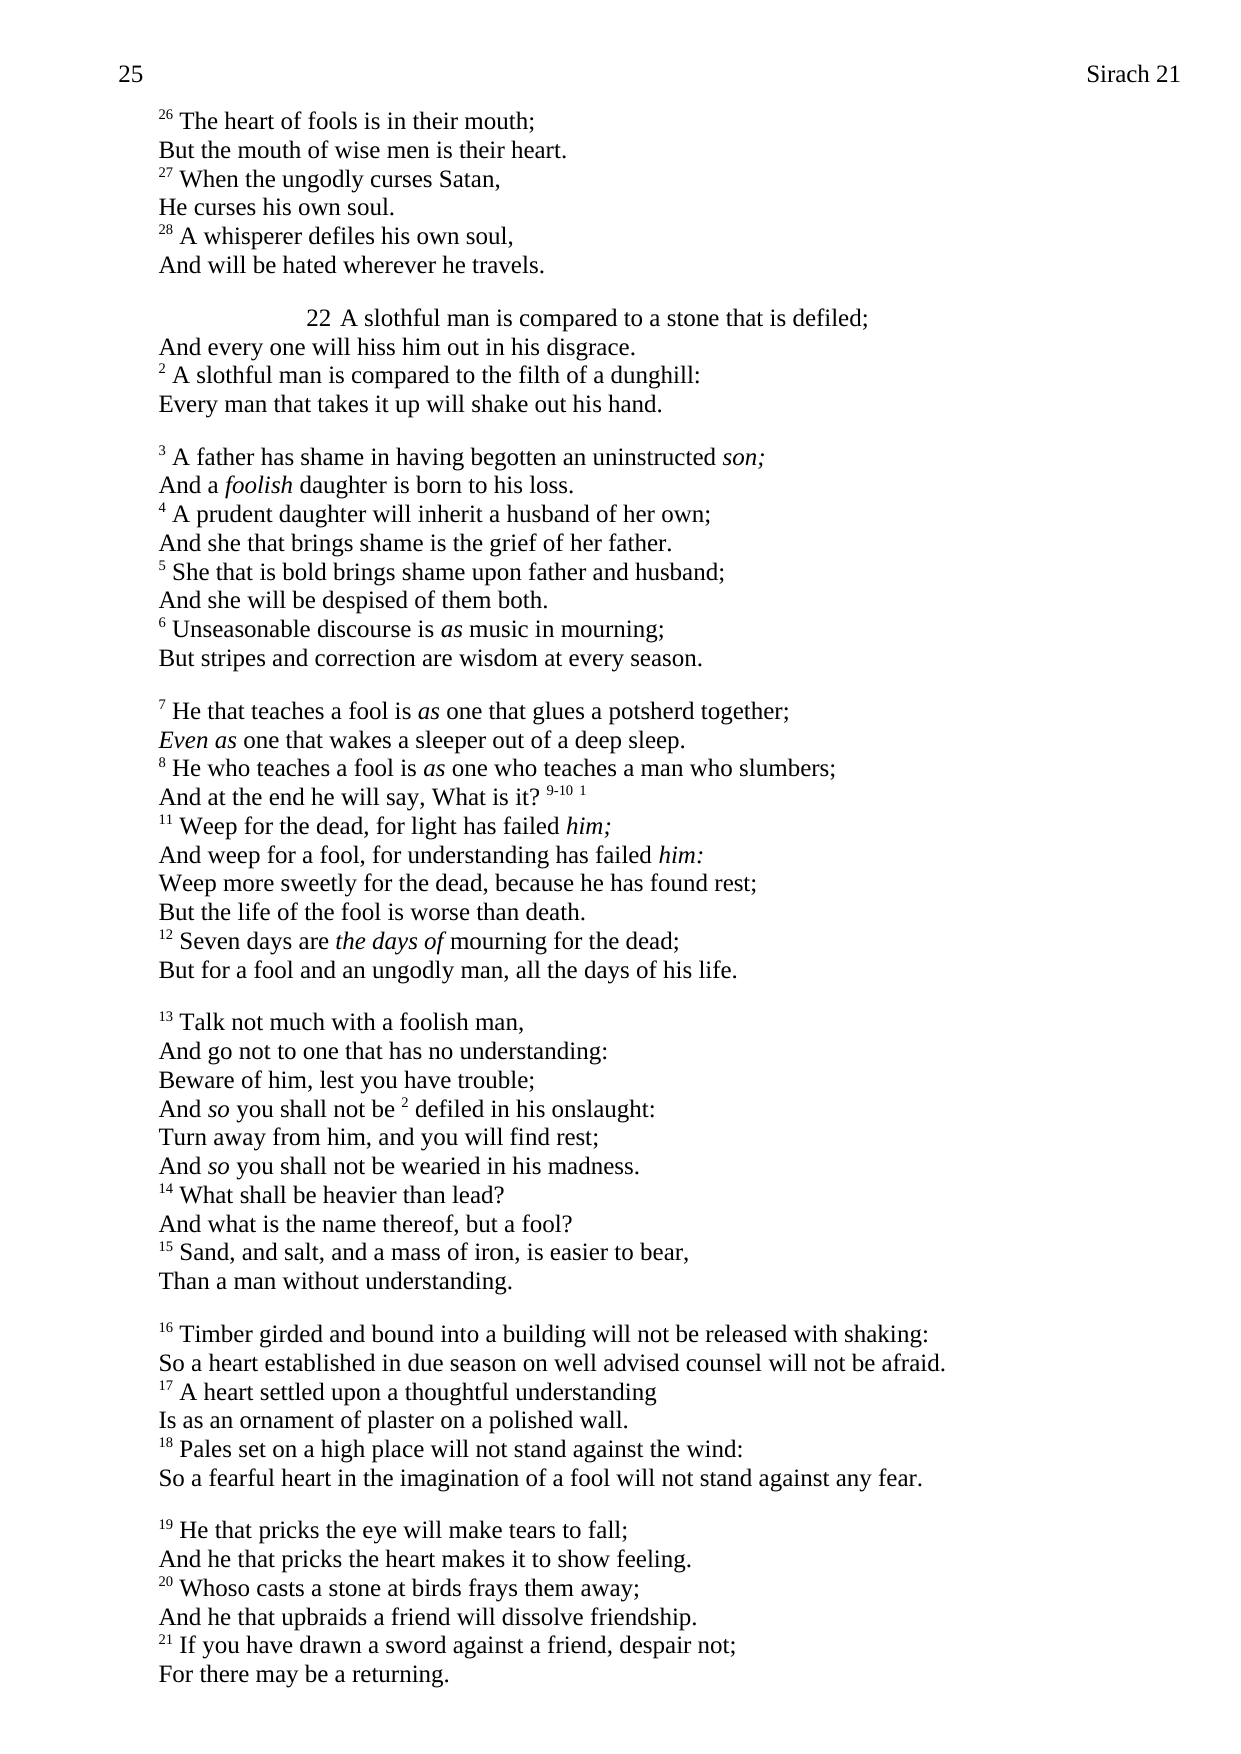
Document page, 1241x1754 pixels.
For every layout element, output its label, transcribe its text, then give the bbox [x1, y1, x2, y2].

text Than a man without understanding. [158, 1266, 1181, 1295]
text 17 A heart settled upon a thoughtful understanding [158, 1377, 1181, 1405]
text And at the end he will say, What is it? 9-10 1 [158, 782, 1181, 811]
text And what is the name thereof, but a fool? [158, 1209, 1181, 1237]
text 14 What shall be heavier than lead? [158, 1180, 1181, 1209]
text Even as one that wakes a sleeper out of a deep sleep. [158, 725, 1181, 753]
text Every man that takes it up will shake out his hand. [158, 389, 1181, 418]
text Weep more sweetly for the dead, because he has found rest; [158, 868, 1181, 897]
text And she that brings shame is the grief of her father. [158, 528, 1181, 557]
text 21 If you have drawn a sword against a friend, despair not; [158, 1631, 1181, 1659]
text 19 He that pricks the eye will make tears to fall; [158, 1516, 1181, 1544]
text 7 He that teaches a fool is as one that glues a potsherd together; [158, 696, 1181, 725]
text 12 Seven days are the days of mourning for the dead; [158, 926, 1181, 955]
text Turn away from him, and you will find rest; [158, 1122, 1181, 1151]
text And he that upbraids a friend will dissolve friendship. [158, 1602, 1181, 1631]
text And so you shall not be 2 defiled in his onslaught: [158, 1094, 1181, 1122]
text And every one will hiss him out in his disgrace. [158, 332, 1181, 360]
text 8 He who teaches a fool is as one who teaches a man who slumbers; [158, 753, 1181, 782]
text 13 Talk not much with a foolish man, [158, 1007, 1181, 1036]
text 18 Pales set on a high place will not stand against the wind: [158, 1434, 1181, 1463]
text And go not to one that has no understanding: [158, 1036, 1181, 1065]
text For there may be a returning. [158, 1659, 1181, 1688]
text And so you shall not be wearied in his madness. [158, 1151, 1181, 1180]
text He curses his own soul. [158, 192, 1181, 221]
text 22A slothful man is compared to a stone that is defiled; [306, 303, 1181, 332]
text And a foolish daughter is born to his loss. [158, 471, 1181, 499]
text Is as an ornament of plaster on a polished wall. [158, 1405, 1181, 1434]
text Beware of him, lest you have trouble; [158, 1065, 1181, 1094]
text But for a fool and an ungodly man, all the days of his life. [158, 955, 1181, 983]
text And he that pricks the heart makes it to show feeling. [158, 1544, 1181, 1573]
text 26 The heart of fools is in their mouth; [158, 106, 1181, 135]
text 4 A prudent daughter will inherit a husband of her own; [158, 499, 1181, 528]
text 20 Whoso casts a stone at birds frays them away; [158, 1573, 1181, 1602]
text 2 A slothful man is compared to the filth of a dunghill: [158, 360, 1181, 389]
text But the mouth of wise men is their heart. [158, 135, 1181, 164]
text And weep for a fool, for understanding has failed him: [158, 840, 1181, 868]
text And she will be despised of them both. [158, 586, 1181, 614]
text But stripes and correction are wisdom at every season. [158, 643, 1181, 672]
text 15 Sand, and salt, and a mass of iron, is easier to bear, [158, 1237, 1181, 1266]
text 6 Unseasonable discourse is as music in mourning; [158, 614, 1181, 643]
text 27 When the ungodly curses Satan, [158, 164, 1181, 192]
text 3 A father has shame in having begotten an uninstructed son; [158, 442, 1181, 471]
text So a heart established in due season on well advised counsel will not be afraid. [158, 1348, 1181, 1377]
text But the life of the fool is worse than death. [158, 897, 1181, 926]
text 5 She that is bold brings shame upon father and husband; [158, 557, 1181, 586]
text So a fearful heart in the imagination of a fool will not stand against any fear. [158, 1463, 1181, 1492]
text 16 Timber girded and bound into a building will not be released with shaking: [158, 1319, 1181, 1348]
text 11 Weep for the dead, for light has failed him; [158, 811, 1181, 840]
text And will be hated wherever he travels. [158, 250, 1181, 279]
text 28 A whisperer defiles his own soul, [158, 221, 1181, 250]
